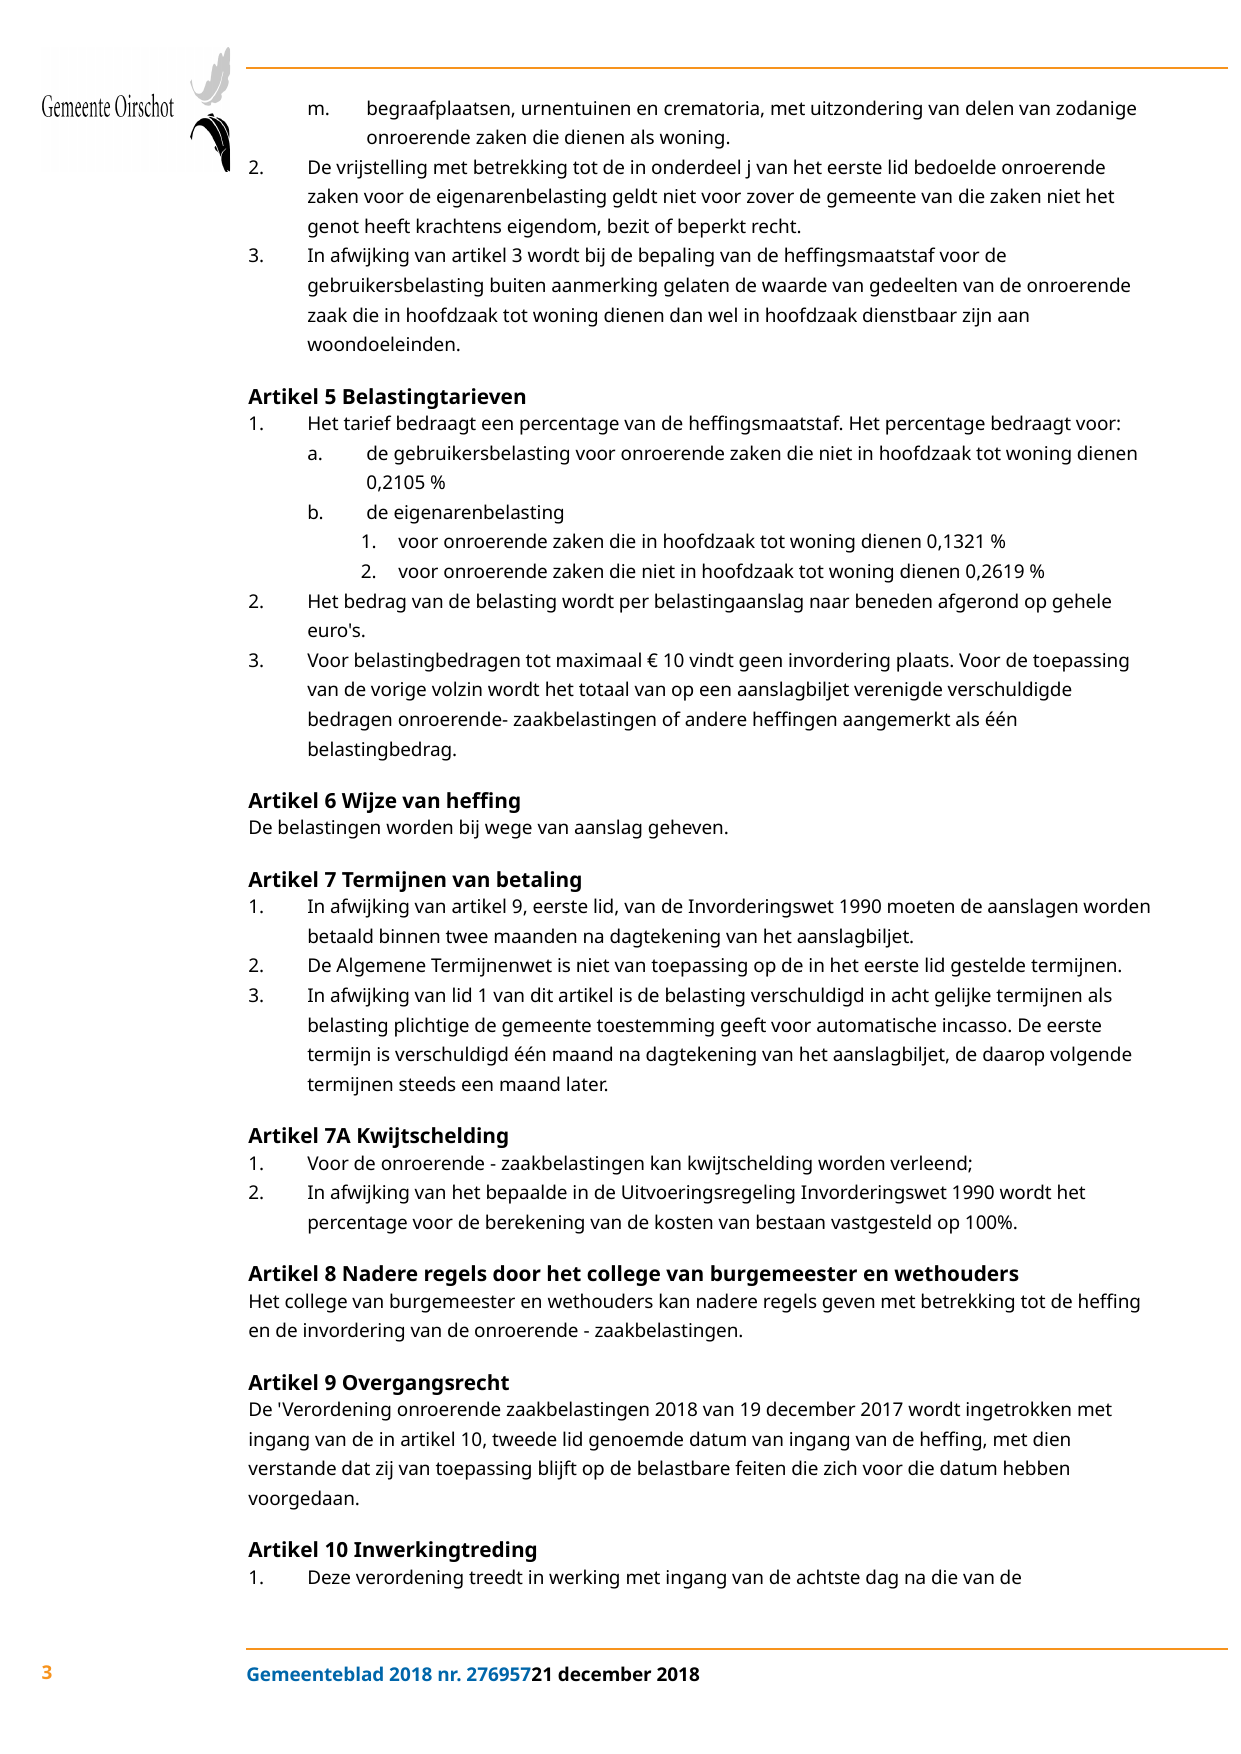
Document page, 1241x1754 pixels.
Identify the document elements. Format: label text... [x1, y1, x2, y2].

text Artikel 9 Overgangsrecht [248, 1368, 1152, 1396]
list begraafplaatsen, urnentuinen en crematoria, met uitzondering van delen van zodanige onroerende zaken die dienen als woning. [307, 95, 1152, 150]
text Artikel 6 Wijze van heffing [248, 786, 1152, 814]
list Voor de onroerende - zaakbelastingen kan kwijtschelding worden verleend; [248, 1150, 1152, 1176]
list de gebruikersbelasting voor onroerende zaken die niet in hoofdzaak tot woning dienen 0,2105 % [307, 440, 1152, 495]
list voor onroerende zaken die in hoofdzaak tot woning dienen 0,1321 % [361, 529, 1152, 554]
picture [41, 47, 231, 172]
list Het bedrag van de belasting wordt per belastingaanslag naar beneden afgerond op gehele euro's. [248, 588, 1152, 643]
list voor onroerende zaken die niet in hoofdzaak tot woning dienen 0,2619 % [361, 558, 1152, 584]
text De belastingen worden bij wege van aanslag geheven. [248, 814, 1152, 840]
text Het college van burgemeester en wethouders kan nadere regels geven met betrekking tot de heffing en de invordering van de onroerende - zaakbelastingen. [248, 1288, 1152, 1343]
text Artikel 8 Nadere regels door het college van burgemeester en wethouders [248, 1259, 1152, 1288]
text Artikel 7A Kwijtschelding [248, 1121, 1152, 1150]
list De vrijstelling met betrekking tot de in onderdeel j van het eerste lid bedoelde onroerende zaken voor de eigenarenbelasting geldt niet voor zover de gemeente van die zaken niet het genot heeft krachtens eigendom, bezit of beperkt recht. [248, 154, 1152, 239]
list Het tarief bedraagt een percentage van de heffingsmaatstaf. Het percentage bedraagt voor: [248, 410, 1152, 436]
text Artikel 7 Termijnen van betaling [248, 865, 1152, 893]
list Voor belastingbedragen tot maximaal € 10 vindt geen invordering plaats. Voor de toepassing van de vorige volzin wordt het totaal van op een aanslagbiljet verenigde verschuldigde bedragen onroerende- zaakbelastingen of andere heffingen aangemerkt als één belastingbedrag. [248, 647, 1152, 761]
list De Algemene Termijnenwet is niet van toepassing op de in het eerste lid gestelde termijnen. [248, 953, 1152, 978]
text Artikel 5 Belastingtarieven [248, 382, 1152, 410]
text De 'Verordening onroerende zaakbelastingen 2018 van 19 december 2017 wordt ingetrokken met ingang van de in artikel 10, tweede lid genoemde datum van ingang van de heffing, met dien verstande dat zij van toepassing blijft op de belastbare feiten die zich voor die datum hebben voorgedaan. [248, 1396, 1152, 1511]
list Deze verordening treedt in werking met ingang van de achtste dag na die van de [248, 1564, 1152, 1589]
list In afwijking van artikel 9, eerste lid, van de Invorderingswet 1990 moeten de aanslagen worden betaald binnen twee maanden na dagtekening van het aanslagbiljet. [248, 893, 1152, 949]
list In afwijking van lid 1 van dit artikel is de belasting verschuldigd in acht gelijke termijnen als belasting plichtige de gemeente toestemming geeft voor automatische incasso. De eerste termijn is verschuldigd één maand na dagtekening van het aanslagbiljet, de daarop volgende termijnen steeds een maand later. [248, 982, 1152, 1097]
text Artikel 10 Inwerkingtreding [248, 1535, 1152, 1564]
list In afwijking van het bepaalde in de Uitvoeringsregeling Invorderingswet 1990 wordt het percentage voor de berekening van de kosten van bestaan vastgesteld op 100%. [248, 1179, 1152, 1235]
list de eigenarenbelasting [307, 499, 1152, 525]
list In afwijking van artikel 3 wordt bij de bepaling van de heffingsmaatstaf voor de gebruikersbelasting buiten aanmerking gelaten de waarde van gedeelten van de onroerende zaak die in hoofdzaak tot woning dienen dan wel in hoofdzaak dienstbaar zijn aan woondoeleinden. [248, 243, 1152, 357]
